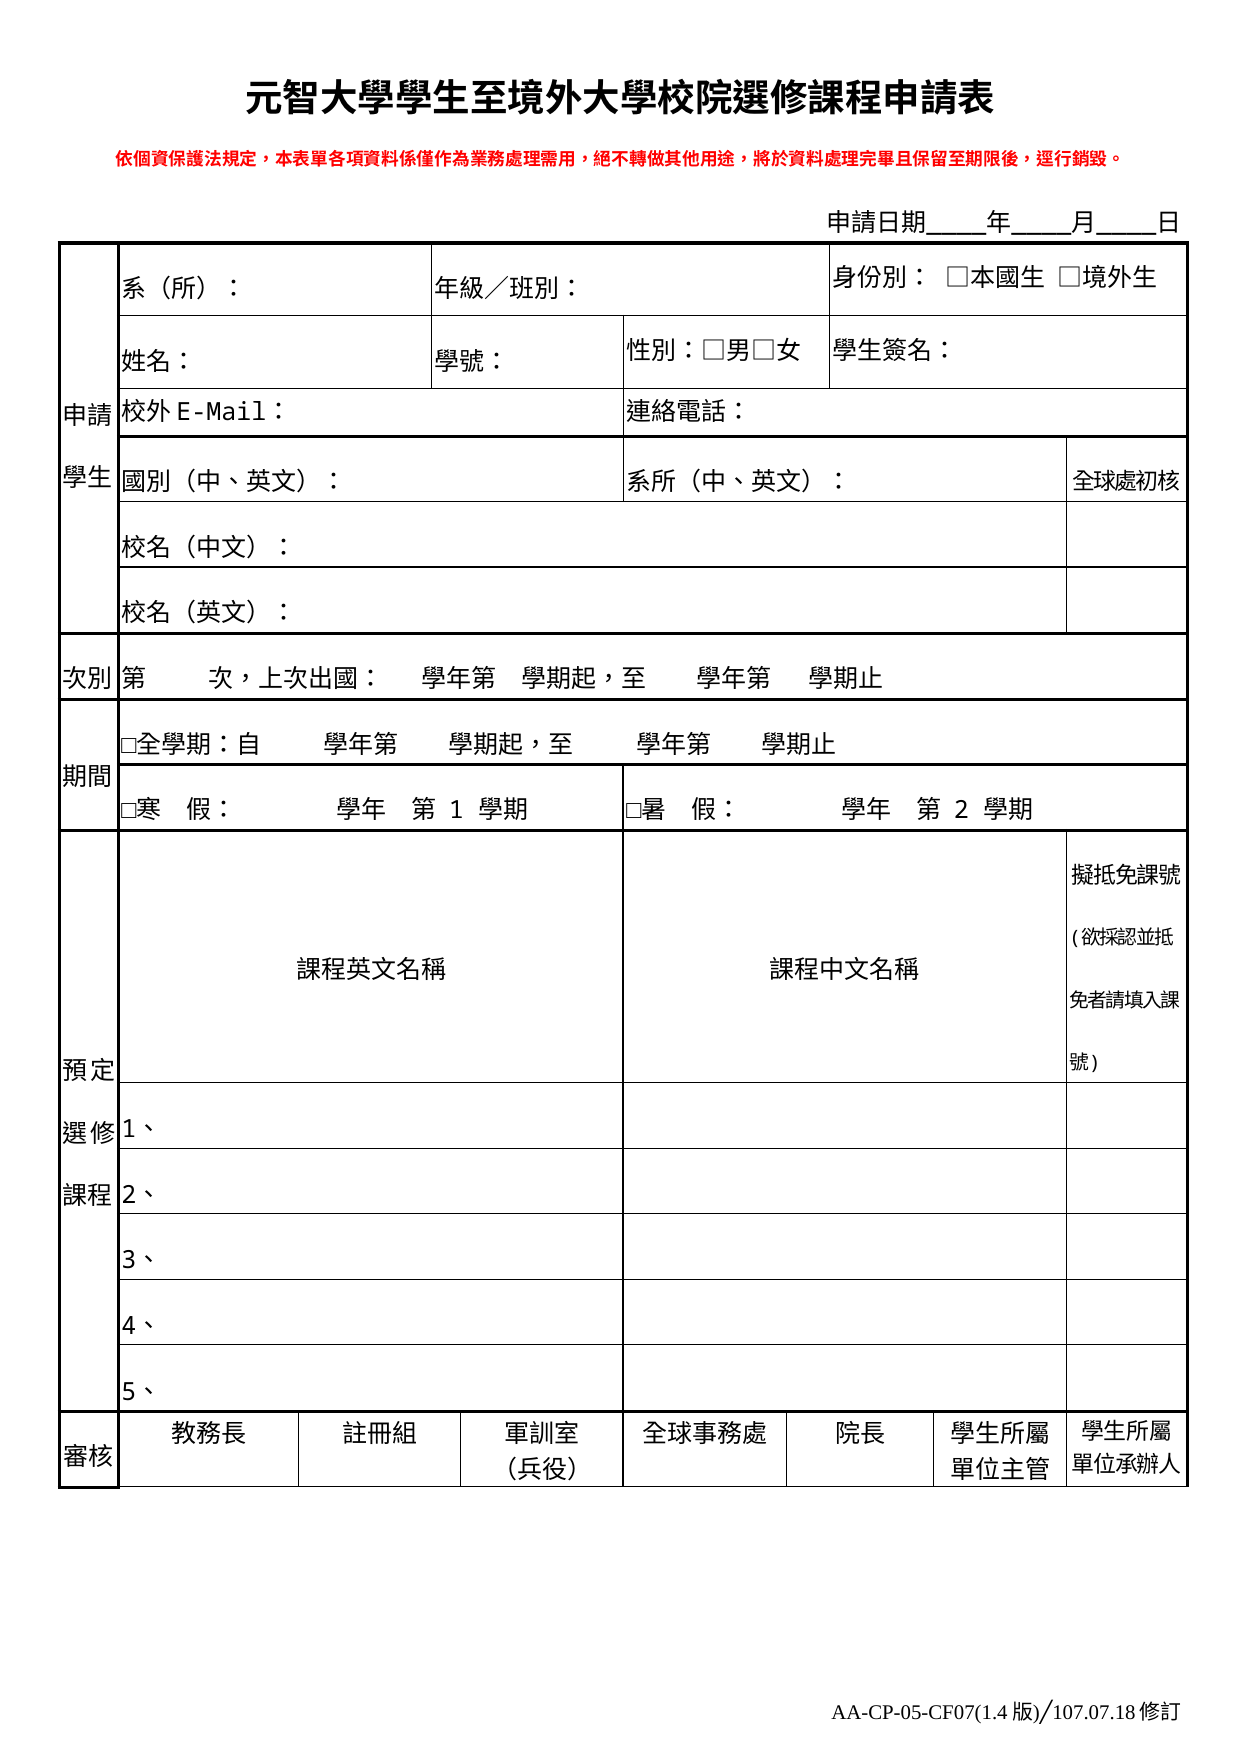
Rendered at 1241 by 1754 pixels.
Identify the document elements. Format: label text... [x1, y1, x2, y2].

table_header 申請學生 [61, 245, 117, 632]
table_cell 課程中文名稱 [624, 832, 1066, 1082]
table_cell 2、 [120, 1149, 622, 1213]
table_header 系（所）： [120, 245, 431, 314]
table_cell 課程英文名稱 [120, 832, 622, 1082]
table_cell [1067, 1214, 1186, 1279]
table_cell 性別：□男□女 [624, 316, 829, 388]
table_cell 軍訓室 （兵役） [461, 1413, 622, 1486]
table_cell 預定選修課程 [61, 832, 117, 1410]
table_cell 學生簽名： [830, 316, 1186, 388]
table_cell [624, 1280, 1066, 1344]
table_cell [1067, 1083, 1186, 1147]
table_cell [1067, 1280, 1186, 1344]
table_cell 學生所屬 單位主管 [934, 1413, 1066, 1486]
table_cell □寒 假： 學年 第 1 學期 [120, 766, 622, 829]
table_cell [1067, 1149, 1186, 1213]
table_cell 擬抵免課號 (欲採認並抵免者請填入課號) [1067, 832, 1186, 1082]
text 依個資保護法規定，本表單各項資料係僅作為業務處理需用，絕不轉做其他用途，將於資料處理完畢且保留至期限後，逕行銷毀。 [59, 116, 1181, 179]
table_cell 連絡電話： [624, 389, 1186, 435]
table_cell [624, 1214, 1066, 1279]
text 申請日期____年____月____日 [59, 179, 1181, 241]
table_cell 全球事務處 [624, 1413, 786, 1486]
table_cell [624, 1083, 1066, 1147]
table_cell □全學期：自 學年第 學期起，至 學年第 學期止 [120, 701, 1186, 763]
text 元智大學學生至境外大學校院選修課程申請表 [59, 54, 1181, 116]
table_cell [624, 1149, 1066, 1213]
table_cell 次別 [61, 635, 117, 697]
table_cell 系所（中、英文）： [624, 438, 1066, 501]
table_cell [1067, 1345, 1186, 1410]
table_cell [1067, 502, 1186, 566]
table_cell [1067, 568, 1186, 632]
table_cell 學生所屬 單位承辦人 [1067, 1413, 1186, 1486]
table_cell 3、 [120, 1214, 622, 1279]
table_cell 校名（中文）： [120, 502, 1066, 566]
table_header 年級／班別： [432, 245, 829, 314]
table_cell 5、 [120, 1345, 622, 1410]
table_cell 校名（英文）： [120, 568, 1066, 632]
table_cell □暑 假： 學年 第 2 學期 [624, 766, 1186, 829]
table_cell 審核 [61, 1413, 117, 1486]
table_cell 學號： [432, 316, 623, 388]
table_cell 第 次，上次出國： 學年第 學期起，至 學年第 學期止 [120, 635, 1186, 697]
table_cell 期間 [61, 701, 117, 829]
table_cell 4、 [120, 1280, 622, 1344]
table_cell 註冊組 [299, 1413, 460, 1486]
table_cell 教務長 [120, 1413, 298, 1486]
table_cell 1、 [120, 1083, 622, 1147]
table_cell 校外E-Mail： [120, 389, 623, 435]
table_header 身份別： □本國生 □境外生 [830, 245, 1186, 314]
table_cell 姓名： [120, 316, 431, 388]
table_cell 全球處初核 [1067, 438, 1186, 501]
table_cell [624, 1345, 1066, 1410]
table_cell 國別（中、英文）： [120, 438, 623, 501]
table_cell 院長 [787, 1413, 933, 1486]
